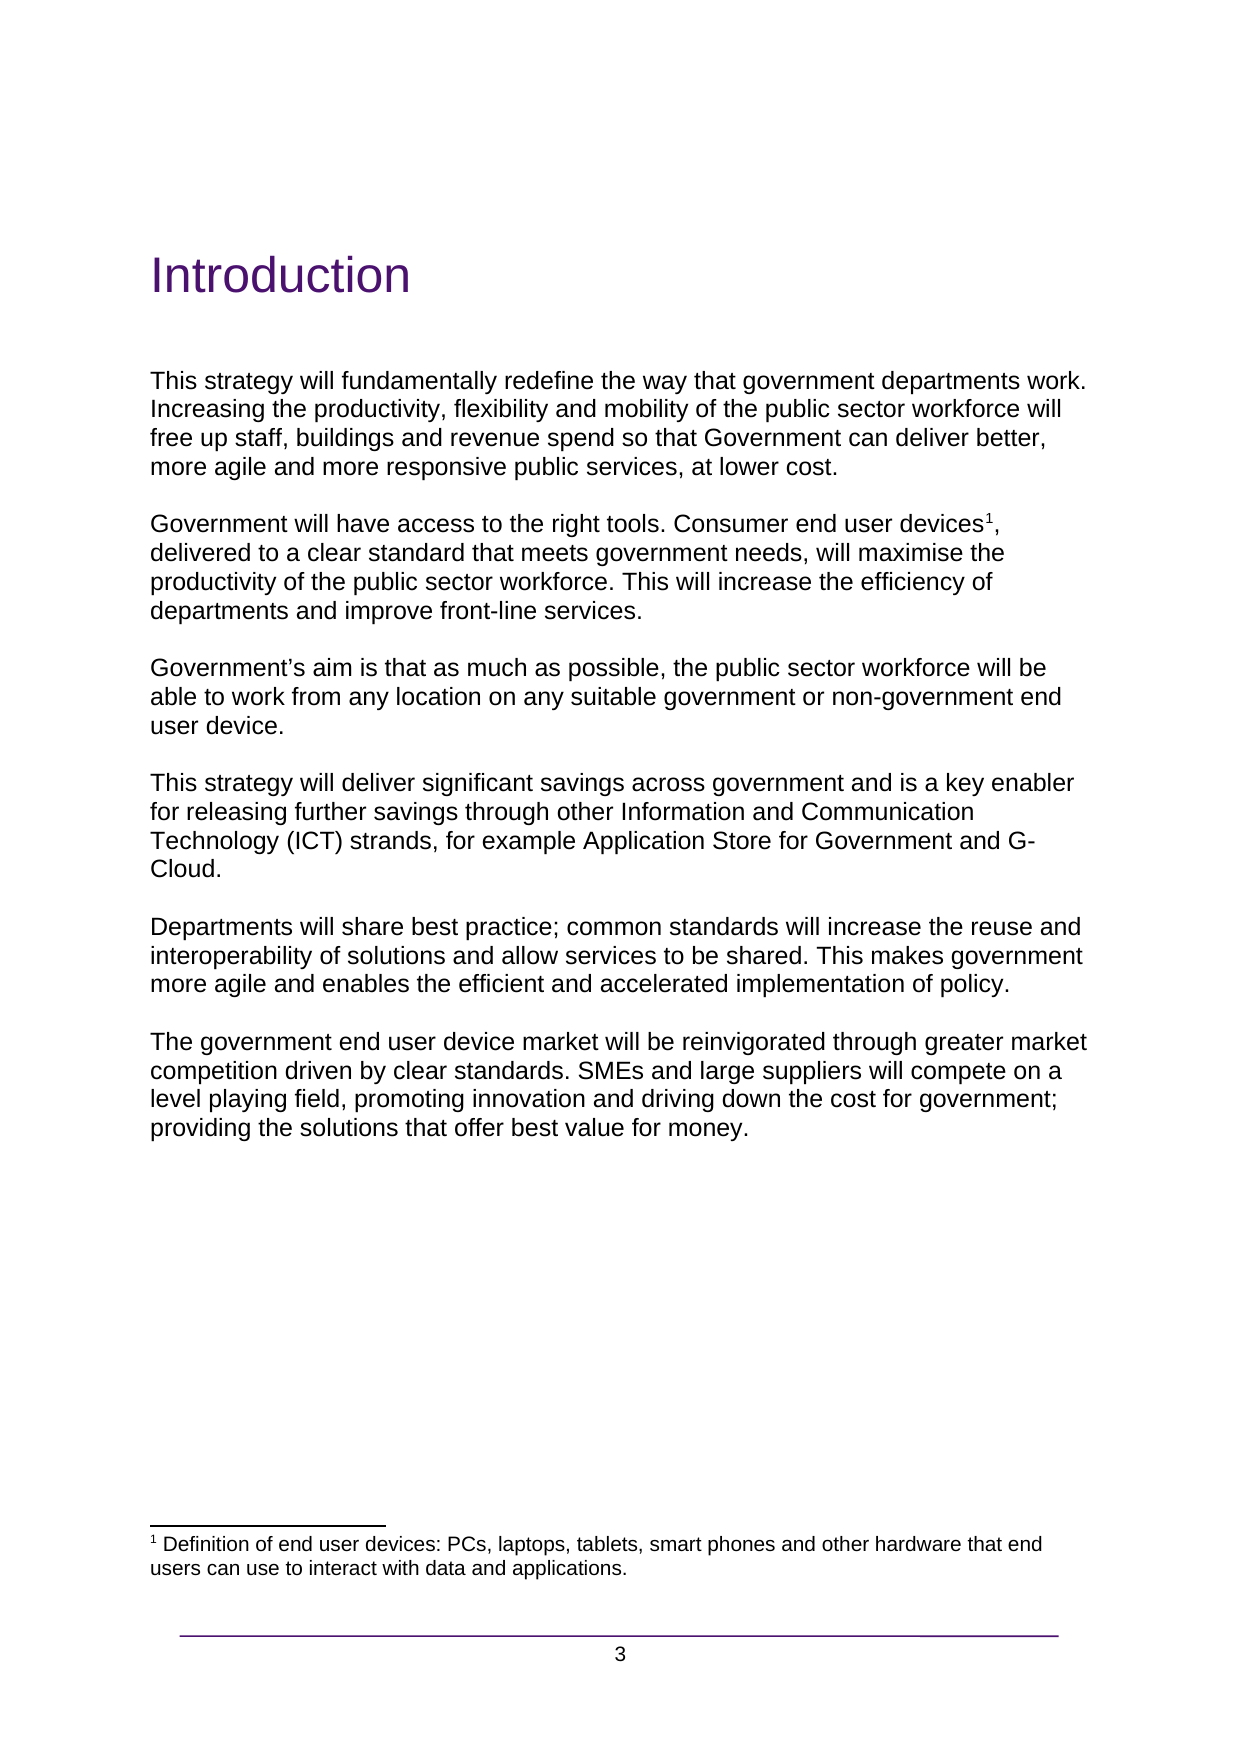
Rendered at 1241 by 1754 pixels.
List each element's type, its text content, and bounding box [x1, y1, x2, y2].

subtitle Introduction [150, 246, 1090, 303]
text This strategy will fundamentally redefine the way that government departments work. Increasing the productivity, flexibility and mobility of the public sector workforce will free up staff, buildings and revenue spend so that Government can deliver better, more agile and more responsive public services, at lower cost. [150, 366, 1090, 481]
text This strategy will deliver significant savings across government and is a key enabler for releasing further savings through other Information and Communication Technology (ICT) strands, for example Application Store for Government and G-Cloud. [150, 768, 1090, 883]
text Government will have access to the right tools. Consumer end user devices, delivered to a clear standard that meets government needs, will maximise the productivity of the public sector workforce. This will increase the efficiency of departments and improve front-line services. [150, 509, 1090, 624]
text Government’s aim is that as much as possible, the public sector workforce will be able to work from any location on any suitable government or non-government end user device. [150, 653, 1090, 739]
text Definition of end user devices: PCs, laptops, tablets, smart phones and other hardware that end users can use to interact with data and applications. [150, 1532, 1090, 1580]
text Departments will share best practice; common standards will increase the reuse and interoperability of solutions and allow services to be shared. This makes government more agile and enables the efficient and accelerated implementation of policy. [150, 912, 1090, 998]
text The government end user device market will be reinvigorated through greater market competition driven by clear standards. SMEs and large suppliers will compete on a level playing field, promoting innovation and driving down the cost for government; providing the solutions that offer best value for money. [150, 1027, 1090, 1142]
